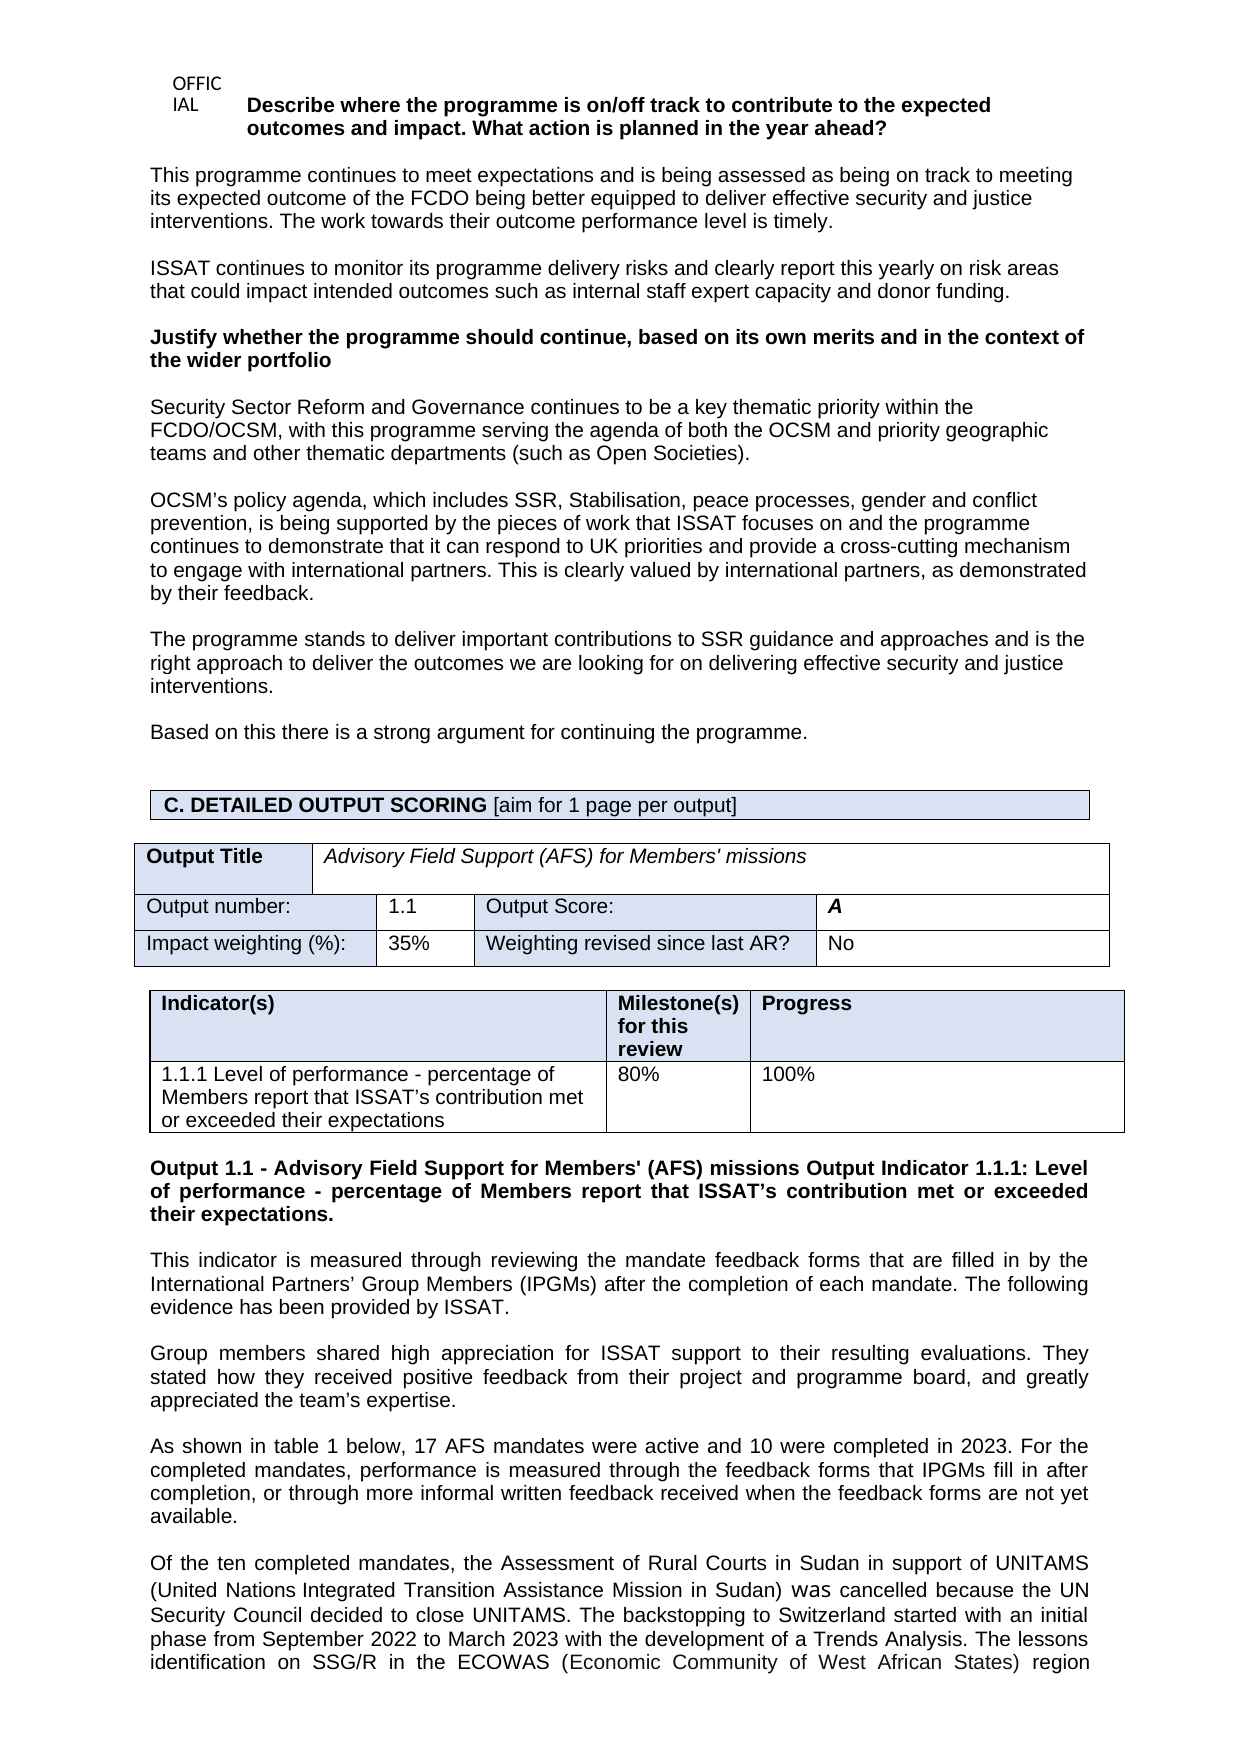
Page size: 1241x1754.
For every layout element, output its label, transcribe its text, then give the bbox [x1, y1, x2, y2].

text Security Sector Reform and Governance continues to be a key thematic priority within the FCDO/OCSM, with this programme serving the agenda of both the OCSM and priority geographic teams and other thematic departments (such as Open Societies). [150, 396, 1090, 465]
table_header Progress [751, 991, 1124, 1061]
table_header Milestone(s) for this review [607, 991, 750, 1061]
table_cell No [817, 931, 1109, 966]
table_cell Weighting revised since last AR? [475, 931, 816, 966]
subtitle C. DETAILED OUTPUT SCORING [aim for 1 page per output] [151, 791, 1089, 819]
table_header Advisory Field Support (AFS) for Members' missions [313, 844, 1109, 894]
table_cell A [817, 895, 1109, 930]
text ISSAT continues to monitor its programme delivery risks and clearly report this yearly on risk areas that could impact intended outcomes such as internal staff expert capacity and donor funding. [150, 256, 1090, 303]
table_cell Impact weighting (%): [135, 931, 376, 966]
table_cell 100% [751, 1062, 1124, 1132]
text Of the ten completed mandates, the Assessment of Rural Courts in Sudan in support of UNITAMS (United Nations Integrated Transition Assistance Mission in Sudan) was cancelled because the UN Security Council decided to close UNITAMS. The backstopping to Switzerland started with an initial phase from September 2022 to March 2023 with the development of a Trends Analysis. The lessons identification on SSG/R in the ECOWAS (Economic Community of West African States) region (Ghana and Liberia) was completed. A formal presentation to ECOWAS was planned prior to formal feedback from the main mandator, GIZ. [150, 1551, 1090, 1674]
table_cell Output Score: [475, 895, 816, 930]
text This indicator is measured through reviewing the mandate feedback forms that are filled in by the International Partners’ Group Members (IPGMs) after the completion of each mandate. The following evidence has been provided by ISSAT. [150, 1249, 1090, 1319]
table_cell 1.1 [377, 895, 474, 930]
text This programme continues to meet expectations and is being assessed as being on track to meeting its expected outcome of the FCDO being better equipped to deliver effective security and justice interventions. The work towards their outcome performance level is timely. [150, 163, 1090, 233]
text Output 1.1 - Advisory Field Support for Members' (AFS) missions Output Indicator 1.1.1: Level of performance - percentage of Members report that ISSAT’s contribution met or exceeded their expectations. [150, 1156, 1090, 1226]
text Based on this there is a strong argument for continuing the programme. [150, 721, 1090, 744]
text Group members shared high appreciation for ISSAT support to their resulting evaluations. They stated how they received positive feedback from their project and programme board, and greatly appreciated the team’s expertise. [150, 1342, 1090, 1412]
text Justify whether the programme should continue, based on its own merits and in the context of the wider portfolio [150, 326, 1090, 372]
text OCSM’s policy agenda, which includes SSR, Stabilisation, peace processes, gender and conflict prevention, is being supported by the pieces of work that ISSAT focuses on and the programme continues to demonstrate that it can respond to UK priorities and provide a cross-cutting mechanism to engage with international partners. This is clearly valued by international partners, as demonstrated by their feedback. [150, 488, 1090, 604]
table_header Output Title [135, 844, 312, 894]
table_cell Output number: [135, 895, 376, 930]
table_header Indicator(s) [151, 991, 606, 1061]
table_cell 80% [607, 1062, 750, 1132]
text As shown in table 1 below, 17 AFS mandates were active and 10 were completed in 2023. For the completed mandates, performance is measured through the feedback forms that IPGMs fill in after completion, or through more informal written feedback received when the feedback forms are not yet available. [150, 1435, 1090, 1528]
table_cell 1.1.1 Level of performance - percentage of Members report that ISSAT’s contribution met or exceeded their expectations [151, 1062, 606, 1132]
table_cell 35% [377, 931, 474, 966]
text Describe where the programme is on/off track to contribute to the expected outcomes and impact. What action is planned in the year ahead? [150, 93, 1090, 140]
text The programme stands to deliver important contributions to SSR guidance and approaches and is the right approach to deliver the outcomes we are looking for on delivering effective security and justice interventions. [150, 628, 1090, 697]
